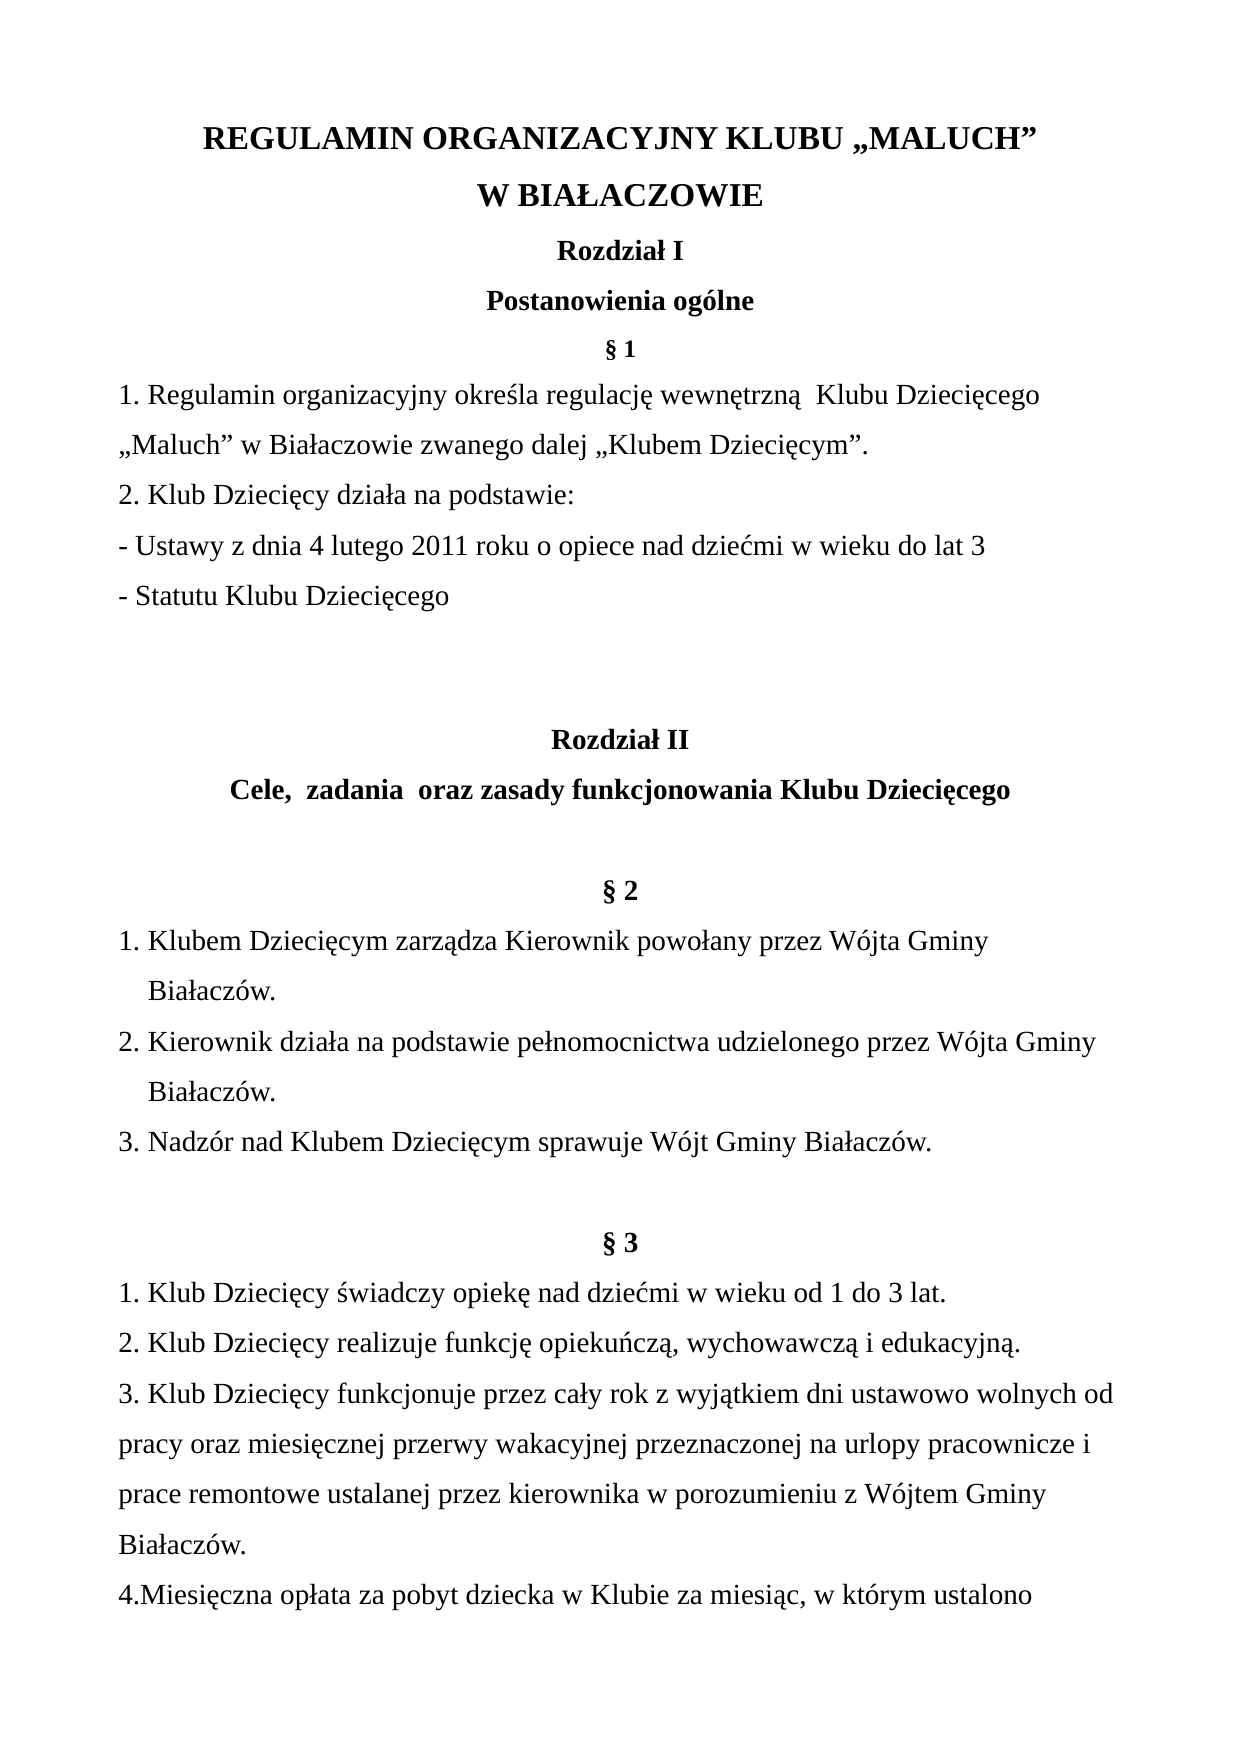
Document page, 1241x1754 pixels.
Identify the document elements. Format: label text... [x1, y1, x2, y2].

text 1. Klub Dziecięcy świadczy opiekę nad dziećmi w wieku od 1 do 3 lat. [118, 1275, 1122, 1309]
text W BIAŁACZOWIE [118, 176, 1122, 214]
text 2. Klub Dziecięcy działa na podstawie: [118, 477, 1122, 511]
text - Ustawy z dnia 4 lutego 2011 roku o opiece nad dziećmi w wieku do lat 3 [118, 528, 1122, 561]
text 4.Miesięczna opłata za pobyt dziecka w Klubie za miesiąc, w którym ustalono [118, 1577, 1122, 1611]
list Klubem Dziecięcym zarządza Kierownik powołany przez Wójta Gminy Białaczów. [118, 923, 1122, 1007]
text Postanowienia ogólne [118, 283, 1122, 317]
text Rozdział I [118, 233, 1122, 267]
text - Statutu Klubu Dziecięcego [118, 578, 1122, 612]
text 2. Klub Dziecięcy realizuje funkcję opiekuńczą, wychowawczą i edukacyjną. [118, 1326, 1122, 1359]
text 3. Klub Dziecięcy funkcjonuje przez cały rok z wyjątkiem dni ustawowo wolnych od pracy oraz miesięcznej przerwy wakacyjnej przeznaczonej na urlopy pracownicze i prace remontowe ustalanej przez kierownika w porozumieniu z Wójtem Gminy Białaczów. [118, 1376, 1122, 1560]
text Cele, zadania oraz zasady funkcjonowania Klubu Dziecięcego [118, 772, 1122, 806]
list Kierownik działa na podstawie pełnomocnictwa udzielonego przez Wójta Gminy Białaczów. [118, 1024, 1122, 1108]
text Rozdział II [118, 722, 1122, 755]
text § 1 [118, 334, 1122, 362]
text 1. Regulamin organizacyjny określa regulację wewnętrzną Klubu Dziecięcego „Maluch” w Białaczowie zwanego dalej „Klubem Dziecięcym”. [118, 377, 1122, 461]
list Nadzór nad Klubem Dziecięcym sprawuje Wójt Gminy Białaczów. [118, 1124, 1122, 1158]
text § 3 [118, 1225, 1122, 1258]
text REGULAMIN ORGANIZACYJNY KLUBU „MALUCH” [118, 118, 1122, 156]
text § 2 [118, 873, 1122, 906]
